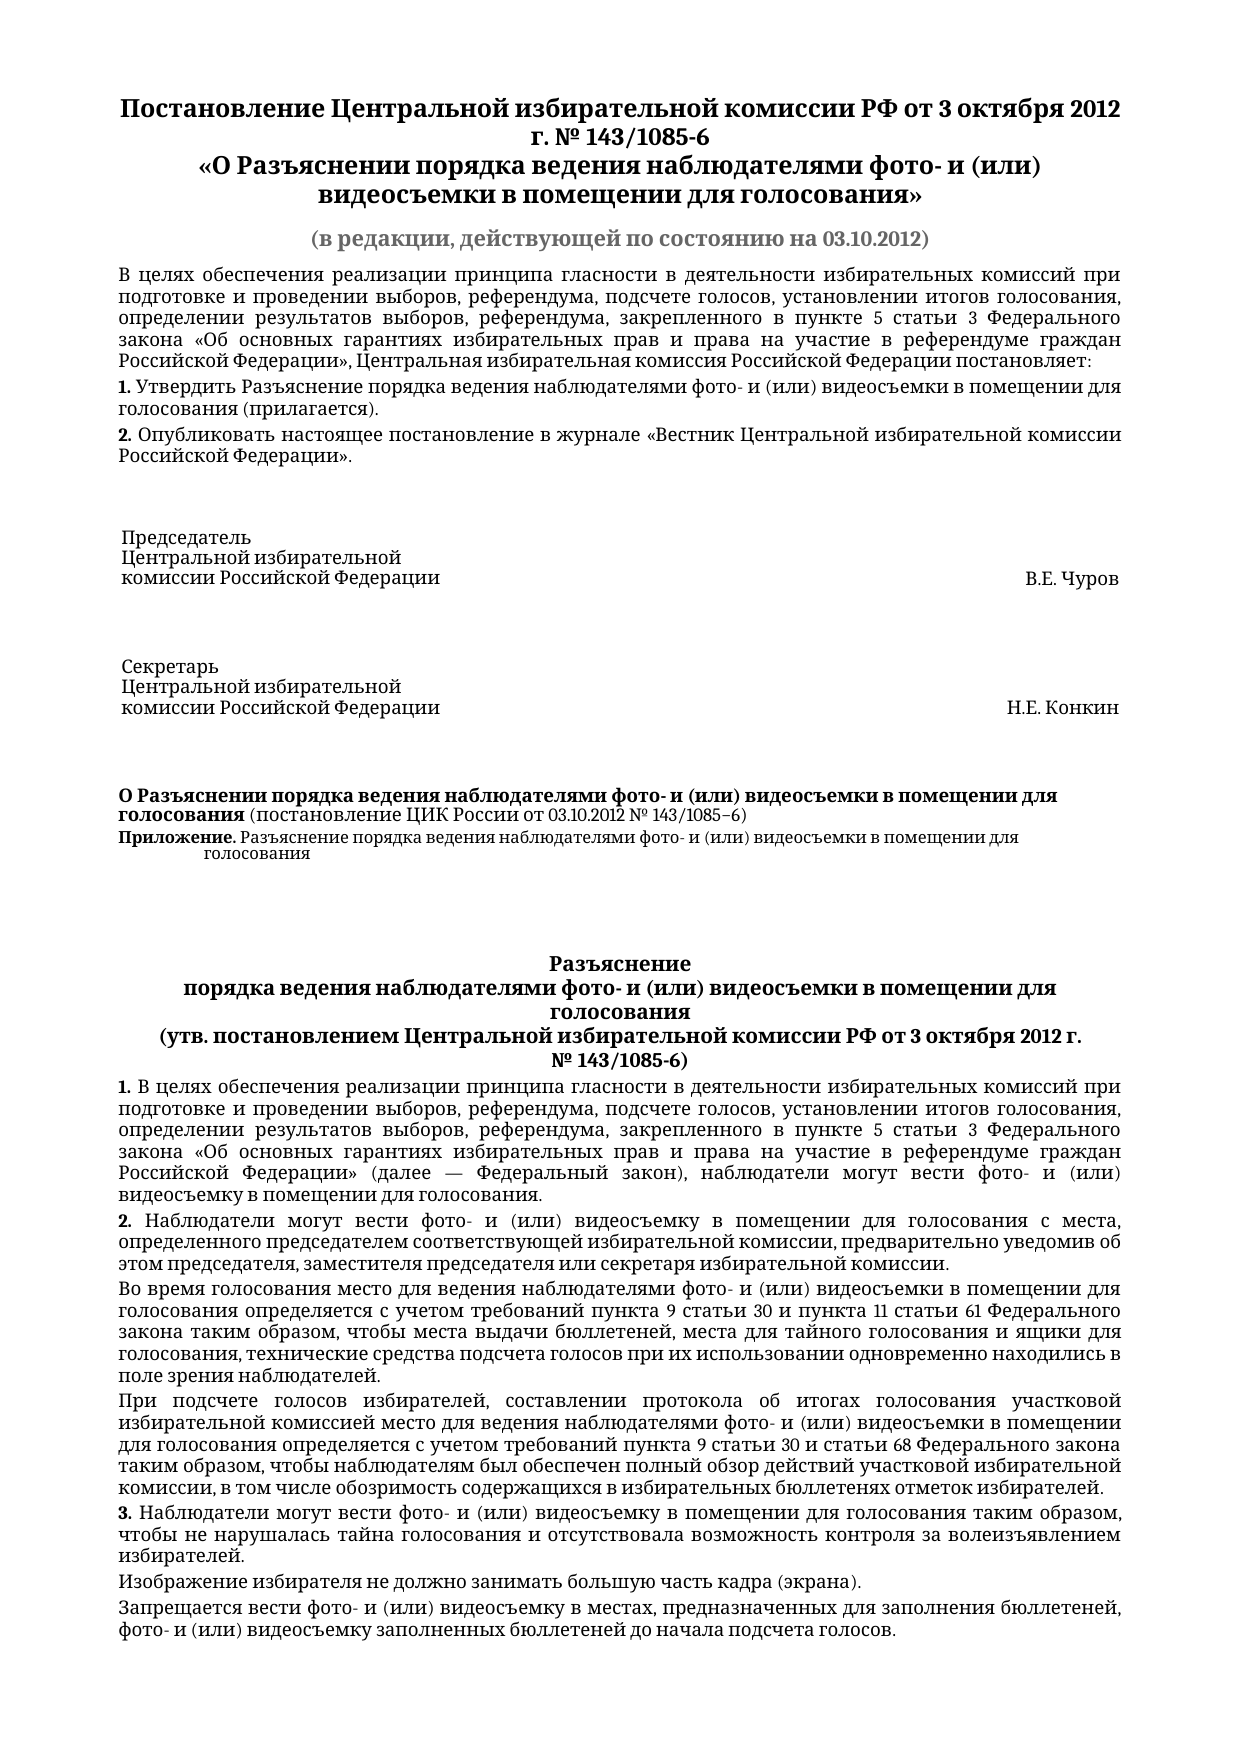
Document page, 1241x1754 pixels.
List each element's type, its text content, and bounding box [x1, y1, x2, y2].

text Во время голосования место для ведения наблюдателями фото- и (или) видеосъемки в помещении для голосования определяется с учетом требований пункта 9 статьи 30 и пункта 11 статьи 61 Федерального закона таким образом, чтобы места выдачи бюллетеней, места для тайного голосования и ящики для голосования, технические средства подсчета голосов при их использовании одновременно находились в поле зрения наблюдателей. [118, 1279, 1122, 1387]
text 2. Опубликовать настоящее постановление в журнале «Вестник Центральной избирательной комиссии Российской Федерации». [118, 424, 1122, 467]
text Запрещается вести фото- и (или) видеосъемку в местах, предназначенных для заполнения бюллетеней, фото- и (или) видеосъемку заполненных бюллетеней до начала подсчета голосов. [118, 1597, 1122, 1641]
text В целях обеспечения реализации принципа гласности в деятельности избирательных комиссий при подготовке и проведении выборов, референдума, подсчете голосов, установлении итогов голосования, определении результатов выборов, референдума, закрепленного в пункте 5 статьи 3 Федерального закона «Об основных гарантиях избирательных прав и права на участие в референдуме граждан Российской Федерации», Центральная избирательная комиссия Российской Федерации постановляет: [118, 265, 1122, 373]
table_header Председатель Центральной избирательной комиссии Российской Федерации [118, 525, 781, 597]
text Изображение избирателя не должно занимать большую часть кадра (экрана). [118, 1572, 1122, 1593]
table_header В.Е. Чуров [781, 525, 1122, 597]
text Приложение. Разъяснение порядка ведения наблюдателями фото- и (или) видеосъемки в помещении для голосования [118, 830, 1122, 863]
text 3. Наблюдатели могут вести фото- и (или) видеосъемку в помещении для голосования таким образом, чтобы не нарушалась тайна голосования и отсутствовала возможность контроля за волеизъявлением избирателей. [118, 1503, 1122, 1568]
table_header Н.Е. Конкин [781, 655, 1122, 726]
table_header Секретарь Центральной избирательной комиссии Российской Федерации [118, 655, 781, 726]
text 1. Утвердить Разъяснение порядка ведения наблюдателями фото- и (или) видеосъемки в помещении для голосования (прилагается). [118, 377, 1122, 420]
text 1. В целях обеспечения реализации принципа гласности в деятельности избирательных комиссий при подготовке и проведении выборов, референдума, подсчете голосов, установлении итогов голосования, определении результатов выборов, референдума, закрепленного в пункте 5 статьи 3 Федерального закона «Об основных гарантиях избирательных прав и права на участие в референдуме граждан Российской Федерации» (далее — Федеральный закон), наблюдатели могут вести фото- и (или) видеосъемку в помещении для голосования. [118, 1077, 1122, 1206]
text При подсчете голосов избирателей, составлении протокола об итогах голосования участковой избирательной комиссией место для ведения наблюдателями фото- и (или) видеосъемки в помещении для голосования определяется с учетом требований пункта 9 статьи 30 и статьи 68 Федерального закона таким образом, чтобы наблюдателям был обеспечен полный обзор действий участковой избирательной комиссии, в том числе обозримость содержащихся в избирательных бюллетенях отметок избирателей. [118, 1391, 1122, 1499]
text Разъяснение порядка ведения наблюдателями фото- и (или) видеосъемки в помещении для голосования (утв. постановлением Центральной избирательной комиссии РФ от 3 октября 2012 г. № 143/1085-6) [118, 953, 1122, 1072]
subtitle (в редакции, действующей по состоянию на 03.10.2012) [118, 227, 1122, 252]
text 2. Наблюдатели могут вести фото- и (или) видеосъемку в помещении для голосования с места, определенного председателем соответствующей избирательной комиссии, предварительно уведомив об этом председателя, заместителя председателя или секретаря избирательной комиссии. [118, 1210, 1122, 1275]
text О Разъяснении порядка ведения наблюдателями фото- и (или) видеосъемки в помещении для голосования (постановление ЦИК России от 03.10.2012 № 143/1085−6) [118, 788, 1122, 826]
subtitle Постановление Центральной избирательной комиссии РФ от 3 октября 2012 г. № 143/1085-6 «О Разъяснении порядка ведения наблюдателями фото- и (или) видеосъемки в помещении для голосования» [118, 94, 1122, 209]
